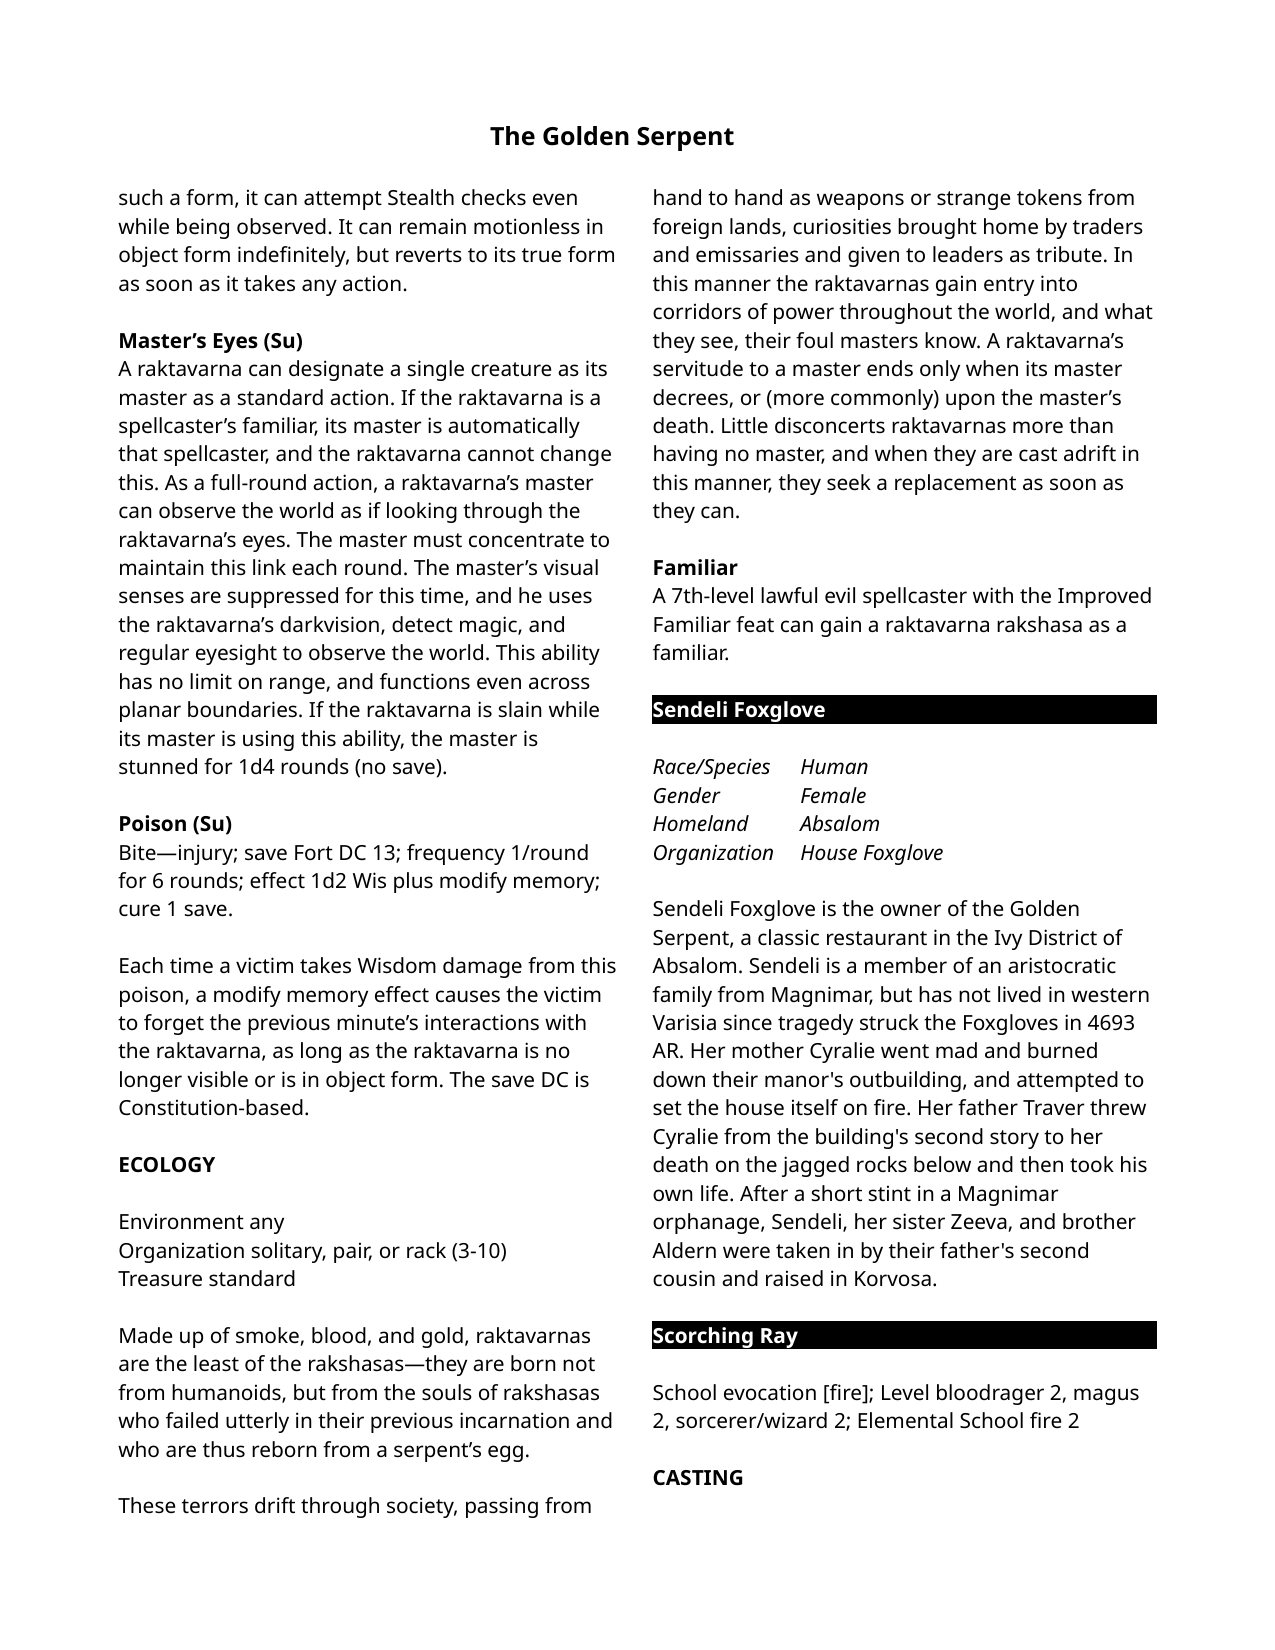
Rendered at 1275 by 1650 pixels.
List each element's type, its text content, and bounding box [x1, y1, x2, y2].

text Sendeli Foxglove [652, 695, 1157, 724]
text Each time a victim takes Wisdom damage from this poison, a modify memory effect causes the victim to forget the previous minute’s interactions with the raktavarna, as long as the raktavarna is no longer visible or is in object form. The save DC is Constitution-based. [118, 951, 622, 1122]
text A raktavarna can designate a single creature as its master as a standard action. If the raktavarna is a spellcaster’s familiar, its master is automatically that spellcaster, and the raktavarna cannot change this. As a full-round action, a raktavarna’s master can observe the world as if looking through the raktavarna’s eyes. The master must concentrate to maintain this link each round. The master’s visual senses are suppressed for this time, and he uses the raktavarna’s darkvision, detect magic, and regular eyesight to observe the world. This ability has no limit on range, and functions even across planar boundaries. If the raktavarna is slain while its master is using this ability, the master is stunned for 1d4 rounds (no save). [118, 354, 622, 781]
text Made up of smoke, blood, and gold, raktavarnas are the least of the rakshasas—they are born not from humanoids, but from the souls of rakshasas who failed utterly in their previous incarnation and who are thus reborn from a serpent’s egg. [118, 1321, 622, 1463]
text ECOLOGY [118, 1150, 622, 1179]
text hand to hand as weapons or strange tokens from foreign lands, curiosities brought home by traders and emissaries and given to leaders as tribute. In this manner the raktavarnas gain entry into corridors of power throughout the world, and what they see, their foul masters know. A raktavarna’s servitude to a master ends only when its master decrees, or (more commonly) upon the master’s death. Little disconcerts raktavarnas more than having no master, and when they are cast adrift in this manner, they seek a replacement as soon as they can. [652, 183, 1157, 525]
text Organization solitary, pair, or rack (3-10) [118, 1236, 622, 1264]
text Scorching Ray [652, 1321, 1157, 1349]
text Organization House Foxglove [652, 838, 1157, 866]
text Gender Female [652, 781, 1157, 809]
text Race/Species Human [652, 752, 1157, 781]
text Homeland Absalom [652, 809, 1157, 838]
text Poison (Su) [118, 809, 622, 838]
text These terrors drift through society, passing from [118, 1492, 622, 1520]
text Sendeli Foxglove is the owner of the Golden Serpent, a classic restaurant in the Ivy District of Absalom. Sendeli is a member of an aristocratic family from Magnimar, but has not lived in western Varisia since tragedy struck the Foxgloves in 4693 AR. Her mother Cyralie went mad and burned down their manor's outbuilding, and attempted to set the house itself on fire. Her father Traver threw Cyralie from the building's second story to her death on the jagged rocks below and then took his own life. After a short stint in a Magnimar orphanage, Sendeli, her sister Zeeva, and brother Aldern were taken in by their father's second cousin and raised in Korvosa. [652, 894, 1157, 1293]
text Master’s Eyes (Su) [118, 326, 622, 354]
text Familiar [652, 553, 1157, 582]
text Bite—injury; save Fort DC 13; frequency 1/round for 6 rounds; effect 1d2 Wis plus modify memory; cure 1 save. [118, 838, 622, 923]
text such a form, it can attempt Stealth checks even while being observed. It can remain motionless in object form indefinitely, but reverts to its true form as soon as it takes any action. [118, 183, 622, 297]
text A 7th-level lawful evil spellcaster with the Improved Familiar feat can gain a raktavarna rakshasa as a familiar. [652, 582, 1157, 667]
text CASTING [652, 1463, 1157, 1492]
text Environment any [118, 1207, 622, 1236]
text School evocation [fire]; Level bloodrager 2, magus 2, sorcerer/wizard 2; Elemental School fire 2 [652, 1378, 1157, 1435]
text Treasure standard [118, 1264, 622, 1293]
